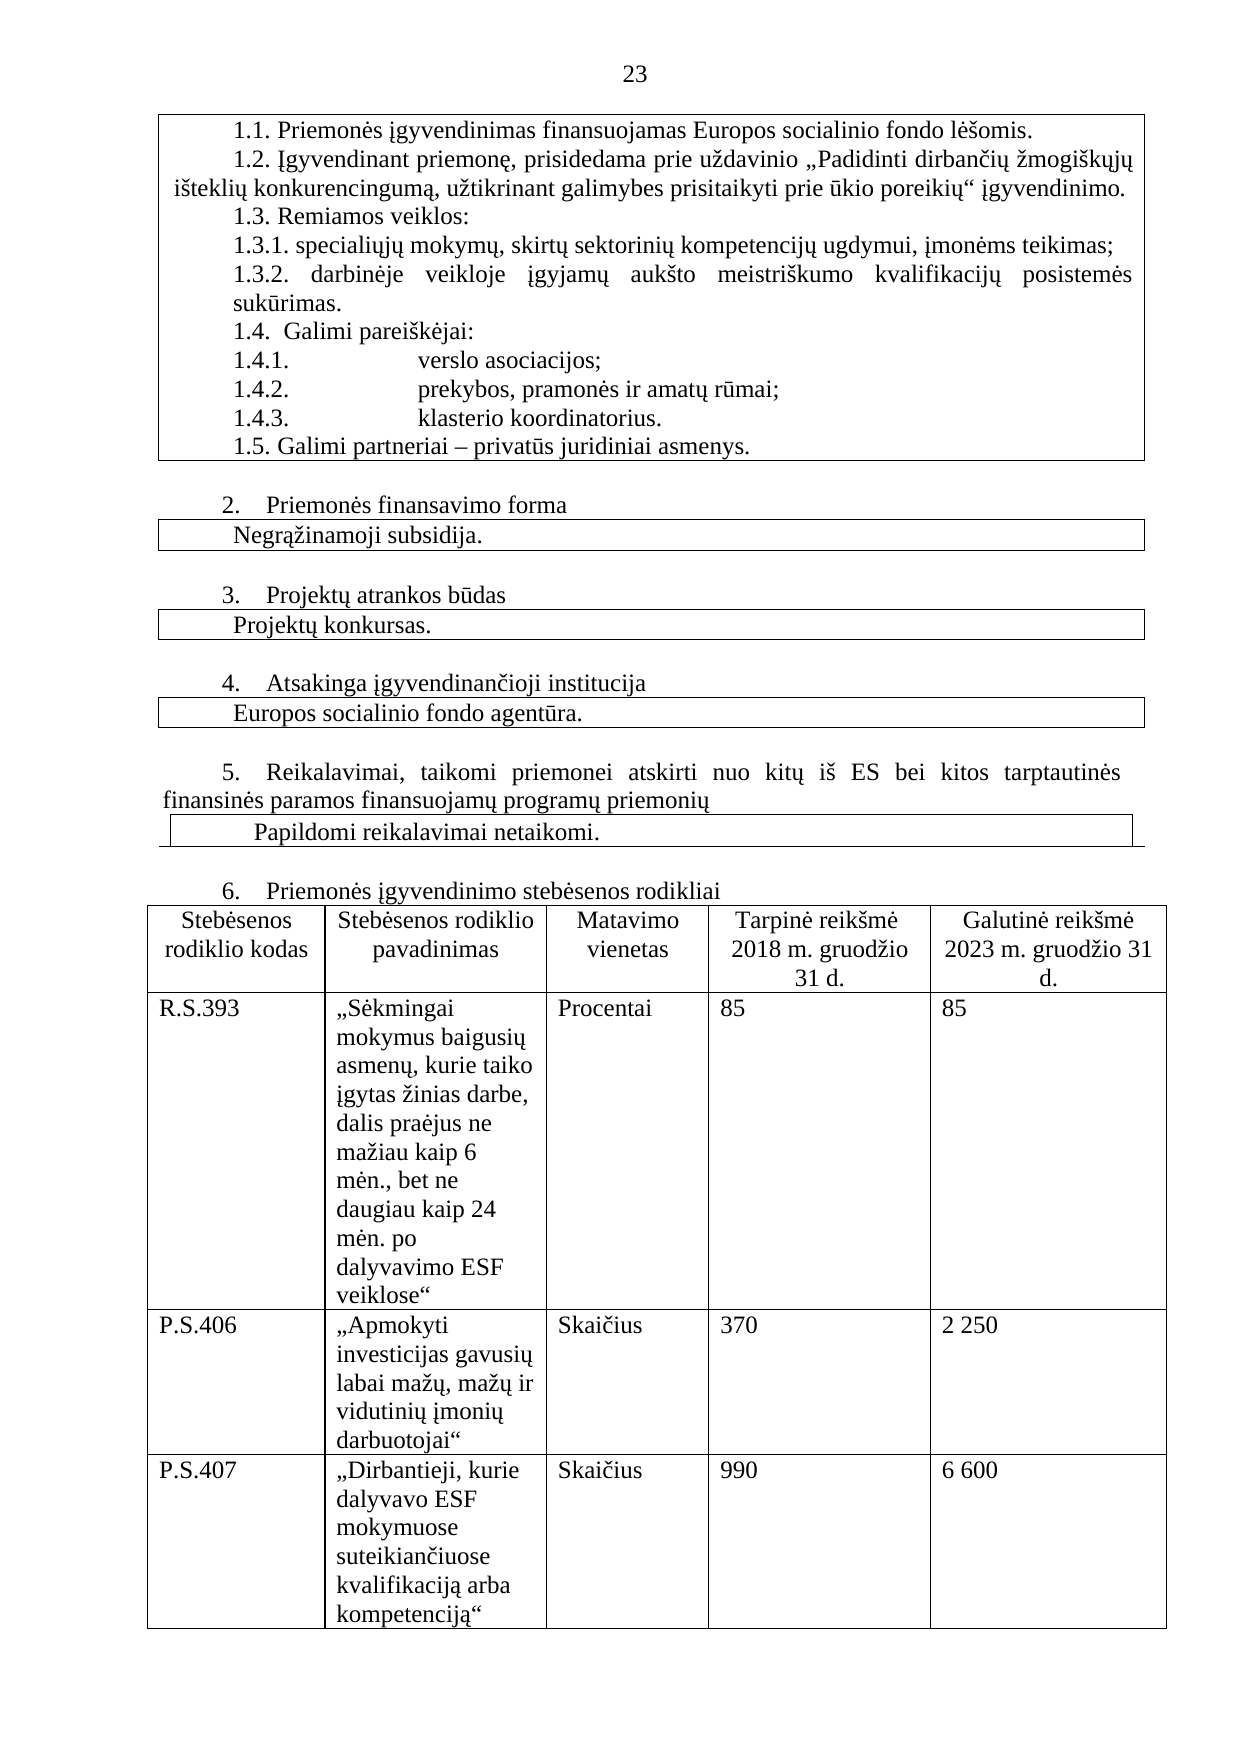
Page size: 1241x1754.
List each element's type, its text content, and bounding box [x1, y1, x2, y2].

table_cell „Sėkmingai mokymus baigusių asmenų, kurie taiko įgytas žinias darbe, dalis praėjus ne mažiau kaip 6 mėn., bet ne daugiau kaip 24 mėn. po dalyvavimo ESF veiklose“ [326, 993, 546, 1309]
table_cell Skaičius [547, 1310, 708, 1454]
table_cell 6 600 [931, 1455, 1166, 1627]
table_cell 85 [931, 993, 1166, 1309]
table_header Galutinė reikšmė 2023 m. gruodžio 31 d. [931, 906, 1166, 992]
text 4. Atsakinga įgyvendinančioji institucija [222, 668, 1122, 697]
table_header Projektų konkursas. [159, 610, 1144, 638]
table_cell Procentai [547, 993, 708, 1309]
table_cell 1.4. Galimi pareiškėjai: 1.4.1. verslo asociacijos; 1.4.2. prekybos, pramonės ir amatų rūmai; 1.4.3. klasterio koordinatorius. 1.5. Galimi partneriai – privatūs juridiniai asmenys. [159, 316, 1144, 460]
table_cell 2 250 [931, 1310, 1166, 1454]
text 5. Reikalavimai, taikomi priemonei atskirti nuo kitų iš ES bei kitos tarptautinės finansinės paramos finansuojamų programų priemonių [162, 757, 1122, 814]
table_cell R.S.393 [148, 993, 324, 1309]
table_cell P.S.407 [148, 1455, 324, 1627]
table_cell 370 [709, 1310, 930, 1454]
table_cell 990 [709, 1455, 930, 1627]
table_header Stebėsenos rodiklio kodas [148, 906, 324, 992]
table_cell 1.3. Remiamos veiklos: 1.3.1. specialiųjų mokymų, skirtų sektorinių kompetencijų ugdymui, įmonėms teikimas; 1.3.2. darbinėje veikloje įgyjamų aukšto meistriškumo kvalifikacijų posistemės sukūrimas. [159, 201, 1144, 316]
text 6. Priemonės įgyvendinimo stebėsenos rodikliai [222, 876, 1122, 904]
text 2. Priemonės finansavimo forma [222, 490, 1122, 519]
table_header Matavimo vienetas [547, 906, 708, 992]
table_cell Skaičius [547, 1455, 708, 1627]
table_cell P.S.406 [148, 1310, 324, 1454]
table_header Europos socialinio fondo agentūra. [159, 698, 1144, 727]
table_cell 1.2. Įgyvendinant priemonę, prisidedama prie uždavinio „Padidinti dirbančių žmogiškųjų išteklių konkurencingumą, užtikrinant galimybes prisitaikyti prie ūkio poreikių“ įgyvendinimo. [159, 144, 1144, 201]
table_cell „Dirbantieji, kurie dalyvavo ESF mokymuose suteikiančiuose kvalifikaciją arba kompetenciją“ [326, 1455, 546, 1627]
table_header 1.1. Priemonės įgyvendinimas finansuojamas Europos socialinio fondo lėšomis. [159, 115, 1144, 144]
table_header Stebėsenos rodiklio pavadinimas [326, 906, 546, 992]
text 3. Projektų atrankos būdas [222, 580, 1122, 609]
table_cell „Apmokyti investicijas gavusių labai mažų, mažų ir vidutinių įmonių darbuotojai“ [326, 1310, 546, 1454]
table_cell 85 [709, 993, 930, 1309]
table_header Negrąžinamoji subsidija. [159, 520, 1144, 550]
table_header Papildomi reikalavimai netaikomi. [171, 815, 1132, 846]
table_header Tarpinė reikšmė 2018 m. gruodžio 31 d. [709, 906, 930, 992]
